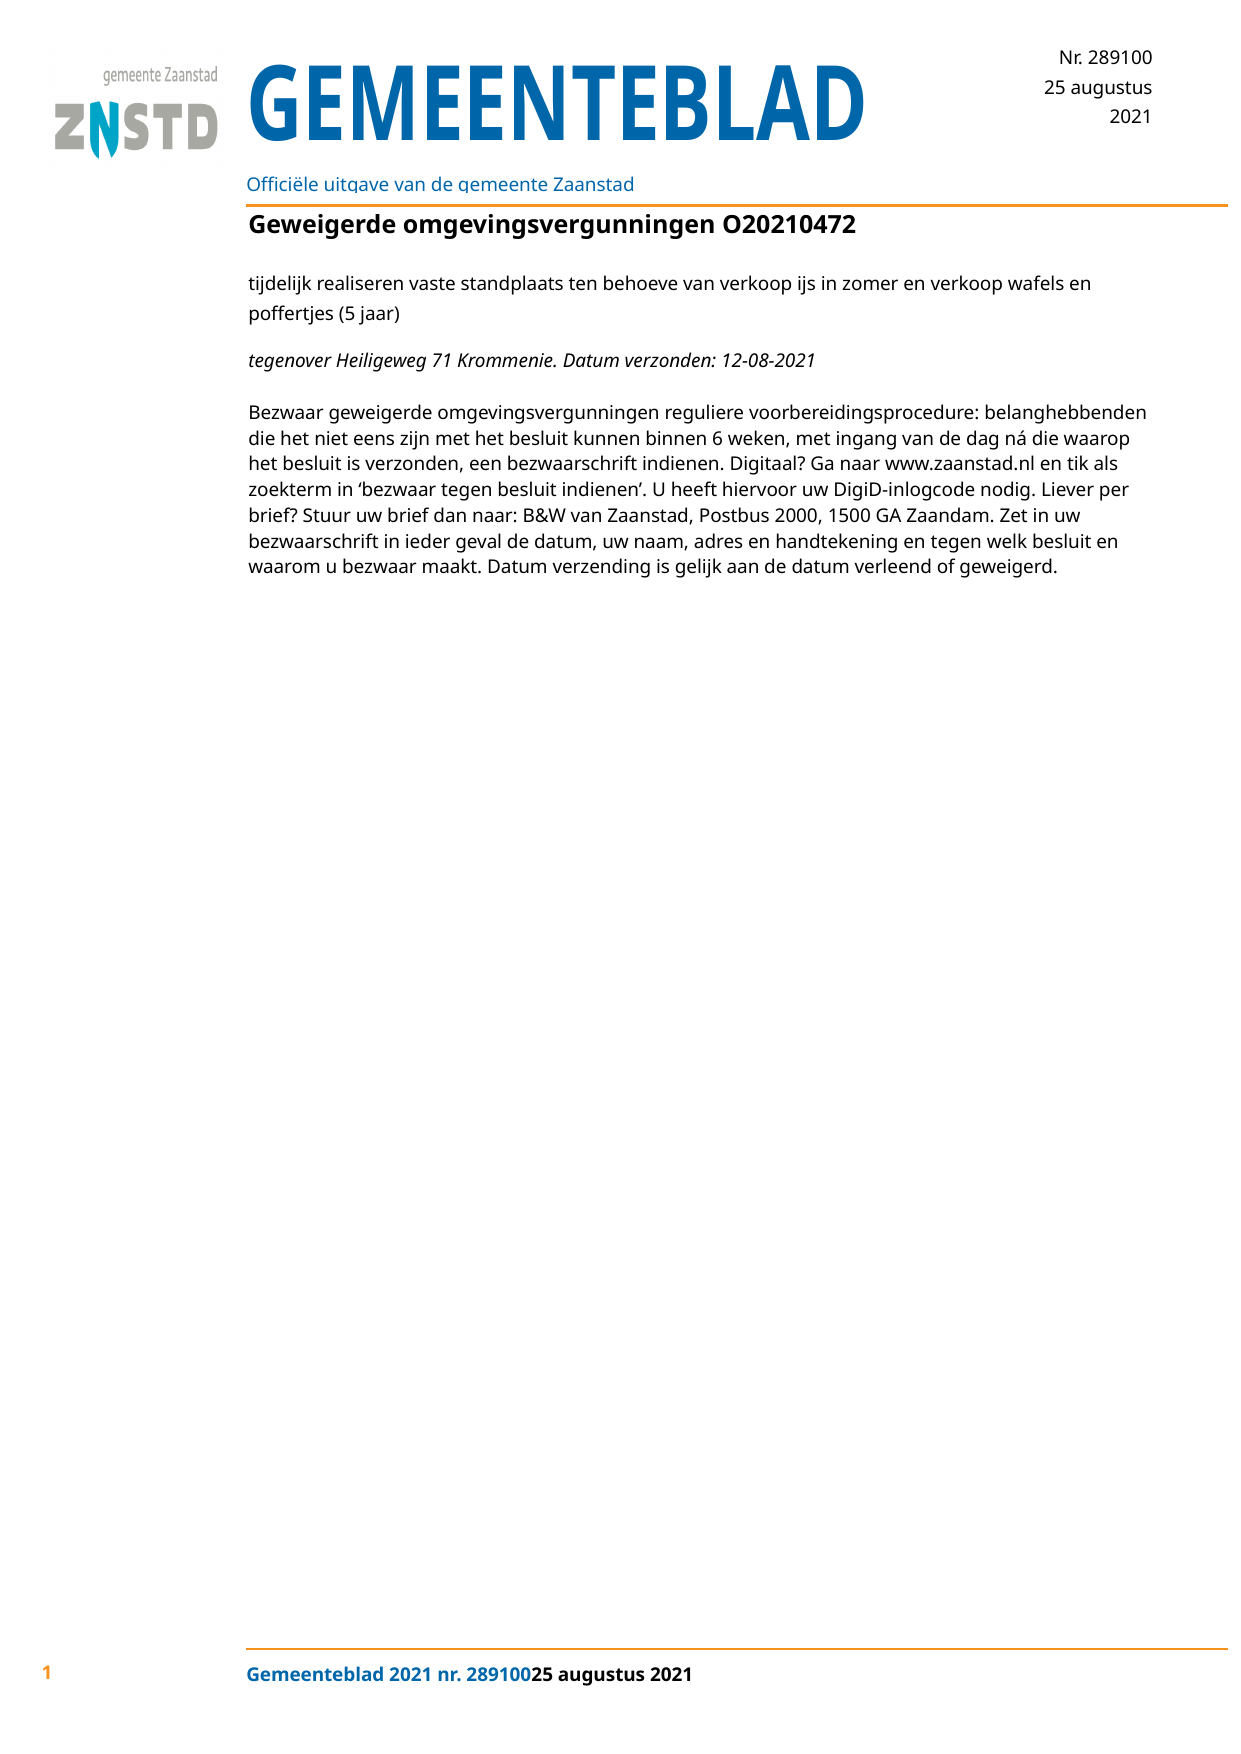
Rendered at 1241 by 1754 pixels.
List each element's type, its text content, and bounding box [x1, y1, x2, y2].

picture [41, 47, 231, 172]
text tegenover Heiligeweg 71 Krommenie. Datum verzonden: 12-08-2021 [248, 348, 1152, 373]
text Geweigerde omgevingsvergunningen O20210472 [248, 207, 1152, 241]
text tijdelijk realiseren vaste standplaats ten behoeve van verkoop ijs in zomer en verkoop wafels en poffertjes (5 jaar) [248, 270, 1152, 326]
text Bezwaar geweigerde omgevingsvergunningen reguliere voorbereidingsprocedure: belanghebbenden die het niet eens zijn met het besluit kunnen binnen 6 weken, met ingang van de dag ná die waarop het besluit is verzonden, een bezwaarschrift indienen. Digitaal? Ga naar www.zaanstad.nl en tik als zoekterm in ‘bezwaar tegen besluit indienen’. U heeft hiervoor uw DigiD-inlogcode nodig. Liever per brief? Stuur uw brief dan naar: B&W van Zaanstad, Postbus 2000, 1500 GA Zaandam. Zet in uw bezwaarschrift in ieder geval de datum, uw naam, adres en handtekening en tegen welk besluit en waarom u bezwaar maakt. Datum verzending is gelijk aan de datum verleend of geweigerd. [248, 399, 1152, 579]
